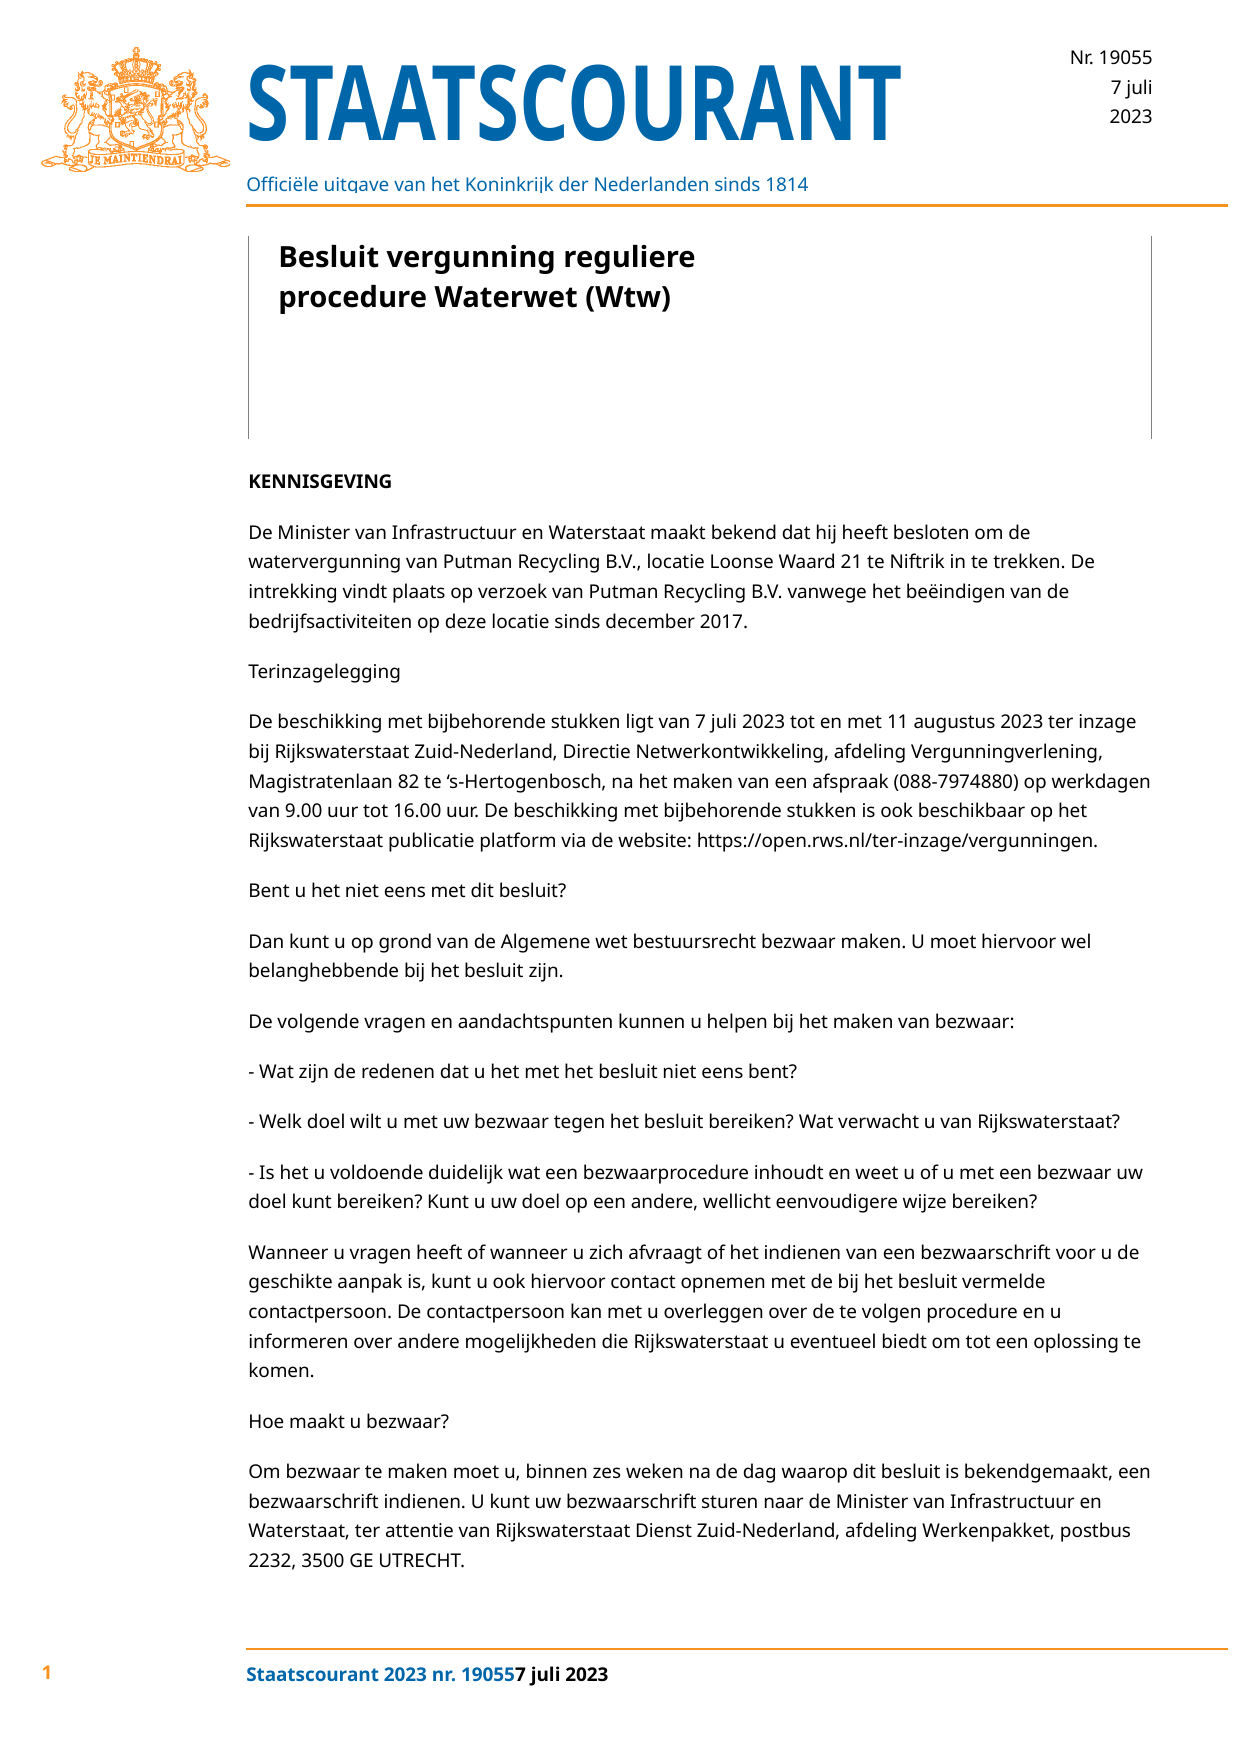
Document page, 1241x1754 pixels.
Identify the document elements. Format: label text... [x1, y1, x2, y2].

text - Wat zijn de redenen dat u het met het besluit niet eens bent? [248, 1058, 1152, 1084]
picture [41, 47, 231, 172]
text Om bezwaar te maken moet u, binnen zes weken na de dag waarop dit besluit is bekendgemaakt, een bezwaarschrift indienen. U kunt uw bezwaarschrift sturen naar de Minister van Infrastructuur en Waterstaat, ter attentie van Rijkswaterstaat Dienst Zuid-Nederland, afdeling Werkenpakket, postbus 2232, 3500 GE UTRECHT. [248, 1458, 1152, 1573]
text Bent u het niet eens met dit besluit? [248, 877, 1152, 903]
text De volgende vragen en aandachtspunten kunnen u helpen bij het maken van bezwaar: [248, 1008, 1152, 1033]
picture [912, 236, 1090, 414]
text Wanneer u vragen heeft of wanneer u zich afvraagt of het indienen van een bezwaarschrift voor u de geschikte aanpak is, kunt u ook hiervoor contact opnemen met de bij het besluit vermelde contactpersoon. De contactpersoon kan met u overleggen over de te volgen procedure en u informeren over andere mogelijkheden die Rijkswaterstaat u eventueel biedt om tot een oplossing te komen. [248, 1239, 1152, 1383]
table_header [850, 236, 912, 413]
table_header [850, 414, 1151, 439]
table_header Besluit vergunning reguliere procedure Waterwet (Wtw) [249, 236, 850, 439]
text De beschikking met bijbehorende stukken ligt van 7 juli 2023 tot en met 11 augustus 2023 ter inzage bij Rijkswaterstaat Zuid-Nederland, Directie Netwerkontwikkeling, afdeling Vergunningverlening, Magistratenlaan 82 te ‘s-Hertogenbosch, na het maken van een afspraak (088-7974880) op werkdagen van 9.00 uur tot 16.00 uur. De beschikking met bijbehorende stukken is ook beschikbaar op het Rijkswaterstaat publicatie platform via de website: https://open.rws.nl/ter-inzage/vergunningen. [248, 709, 1152, 853]
text - Is het u voldoende duidelijk wat een bezwaarprocedure inhoudt en weet u of u met een bezwaar uw doel kunt bereiken? Kunt u uw doel op een andere, wellicht eenvoudigere wijze bereiken? [248, 1159, 1152, 1214]
text KENNISGEVING [248, 469, 1152, 494]
table_header [1090, 236, 1151, 413]
text Dan kunt u op grond van de Algemene wet bestuursrecht bezwaar maken. U moet hiervoor wel belanghebbende bij het besluit zijn. [248, 928, 1152, 983]
text Hoe maakt u bezwaar? [248, 1408, 1152, 1433]
text - Welk doel wilt u met uw bezwaar tegen het besluit bereiken? Wat verwacht u van Rijkswaterstaat? [248, 1109, 1152, 1134]
text De Minister van Infrastructuur en Waterstaat maakt bekend dat hij heeft besloten om de watervergunning van Putman Recycling B.V., locatie Loonse Waard 21 te Niftrik in te trekken. De intrekking vindt plaats op verzoek van Putman Recycling B.V. vanwege het beëindigen van de bedrijfsactiviteiten op deze locatie sinds december 2017. [248, 519, 1152, 633]
text Terinzagelegging [248, 658, 1152, 684]
